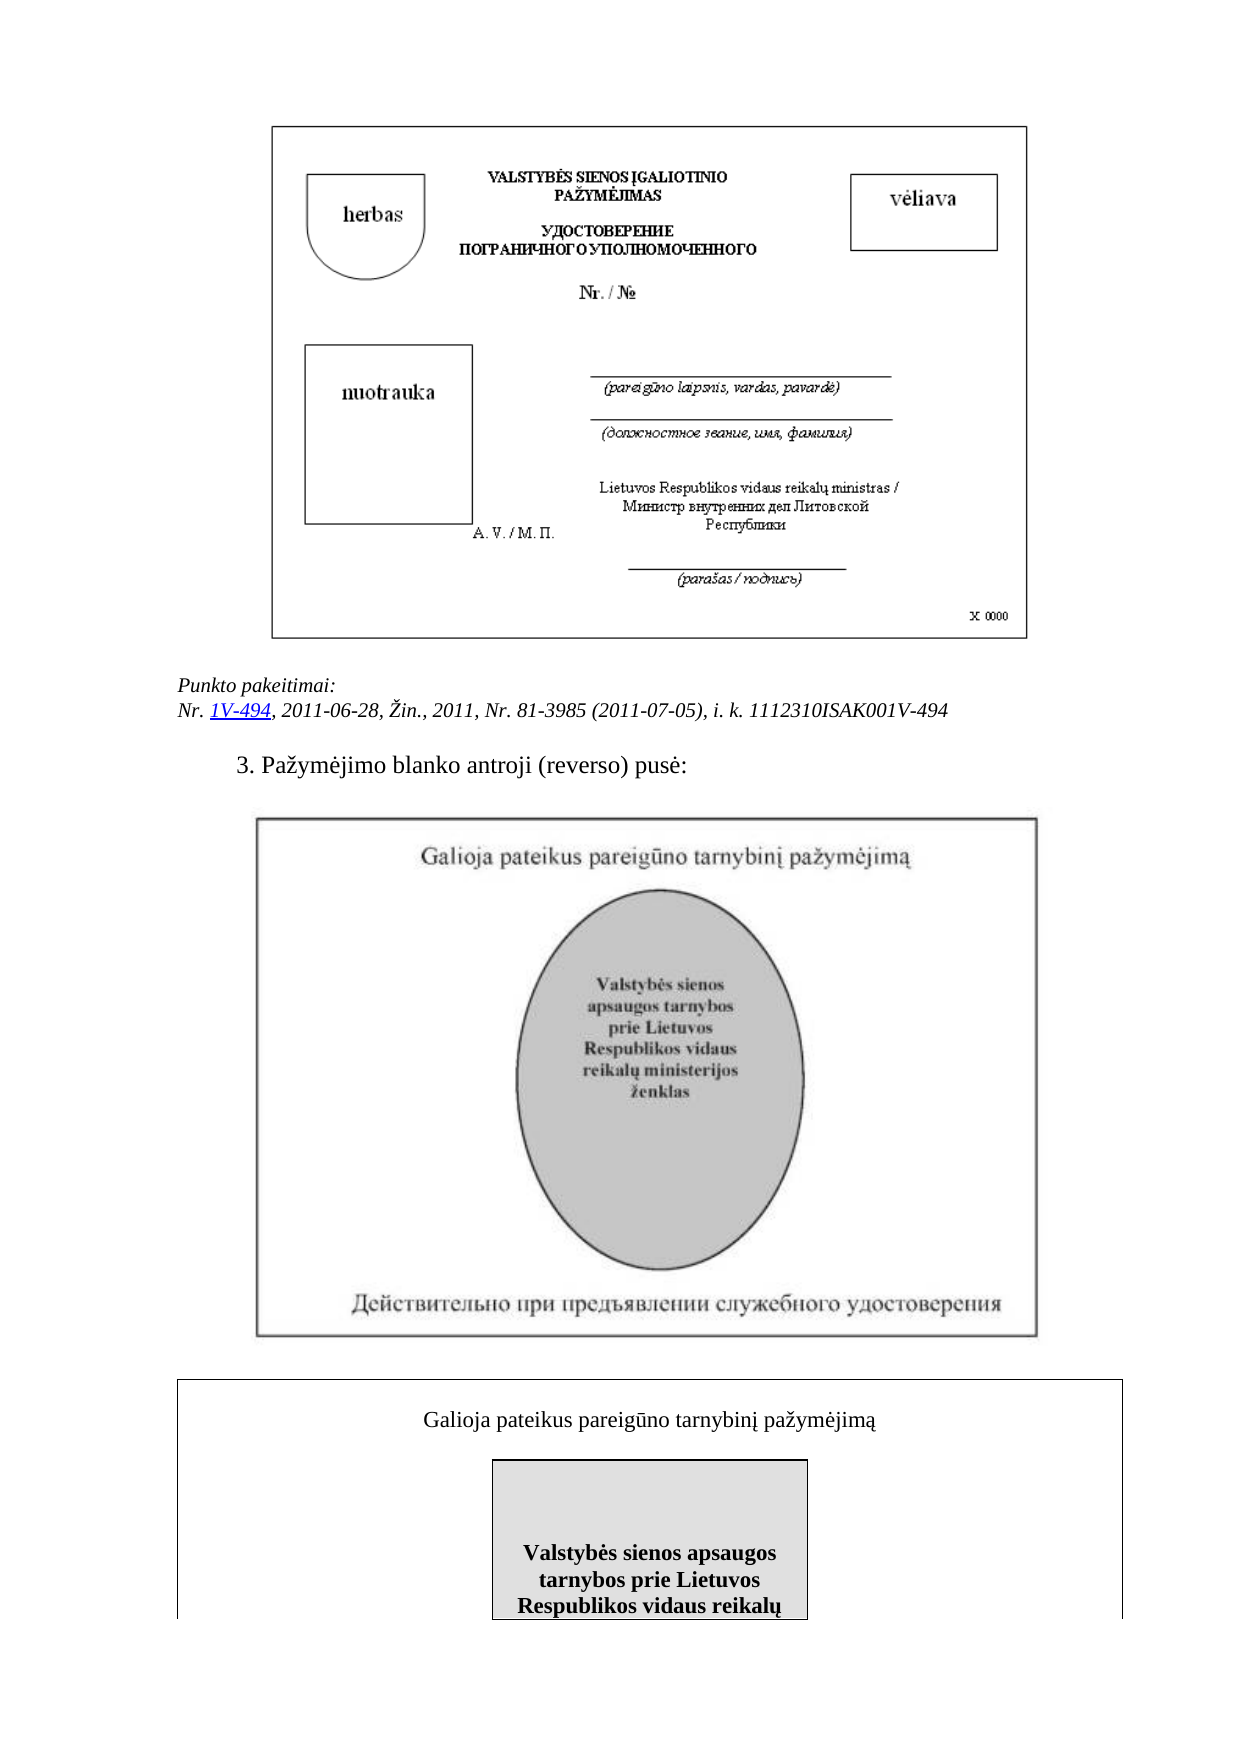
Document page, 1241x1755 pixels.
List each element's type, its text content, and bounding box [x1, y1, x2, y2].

table_cell Valstybės sienos apsaugos tarnybos prie Lietuvos Respublikos vidaus reikalų [493, 1461, 807, 1618]
table_cell [178, 1459, 492, 1618]
text Punkto pakeitimai: [177, 673, 1122, 697]
text 3. Pažymėjimo blanko antroji (reverso) pusė: [177, 750, 1122, 779]
table_header Galioja pateikus pareigūno tarnybinį pažymėjimą [178, 1380, 1122, 1459]
text Nr. 1V-494, 2011-06-28, Žin., 2011, Nr. 81-3985 (2011-07-05), i. k. 1112310ISAK001V-494 [177, 697, 1122, 722]
table_cell [808, 1459, 1122, 1618]
